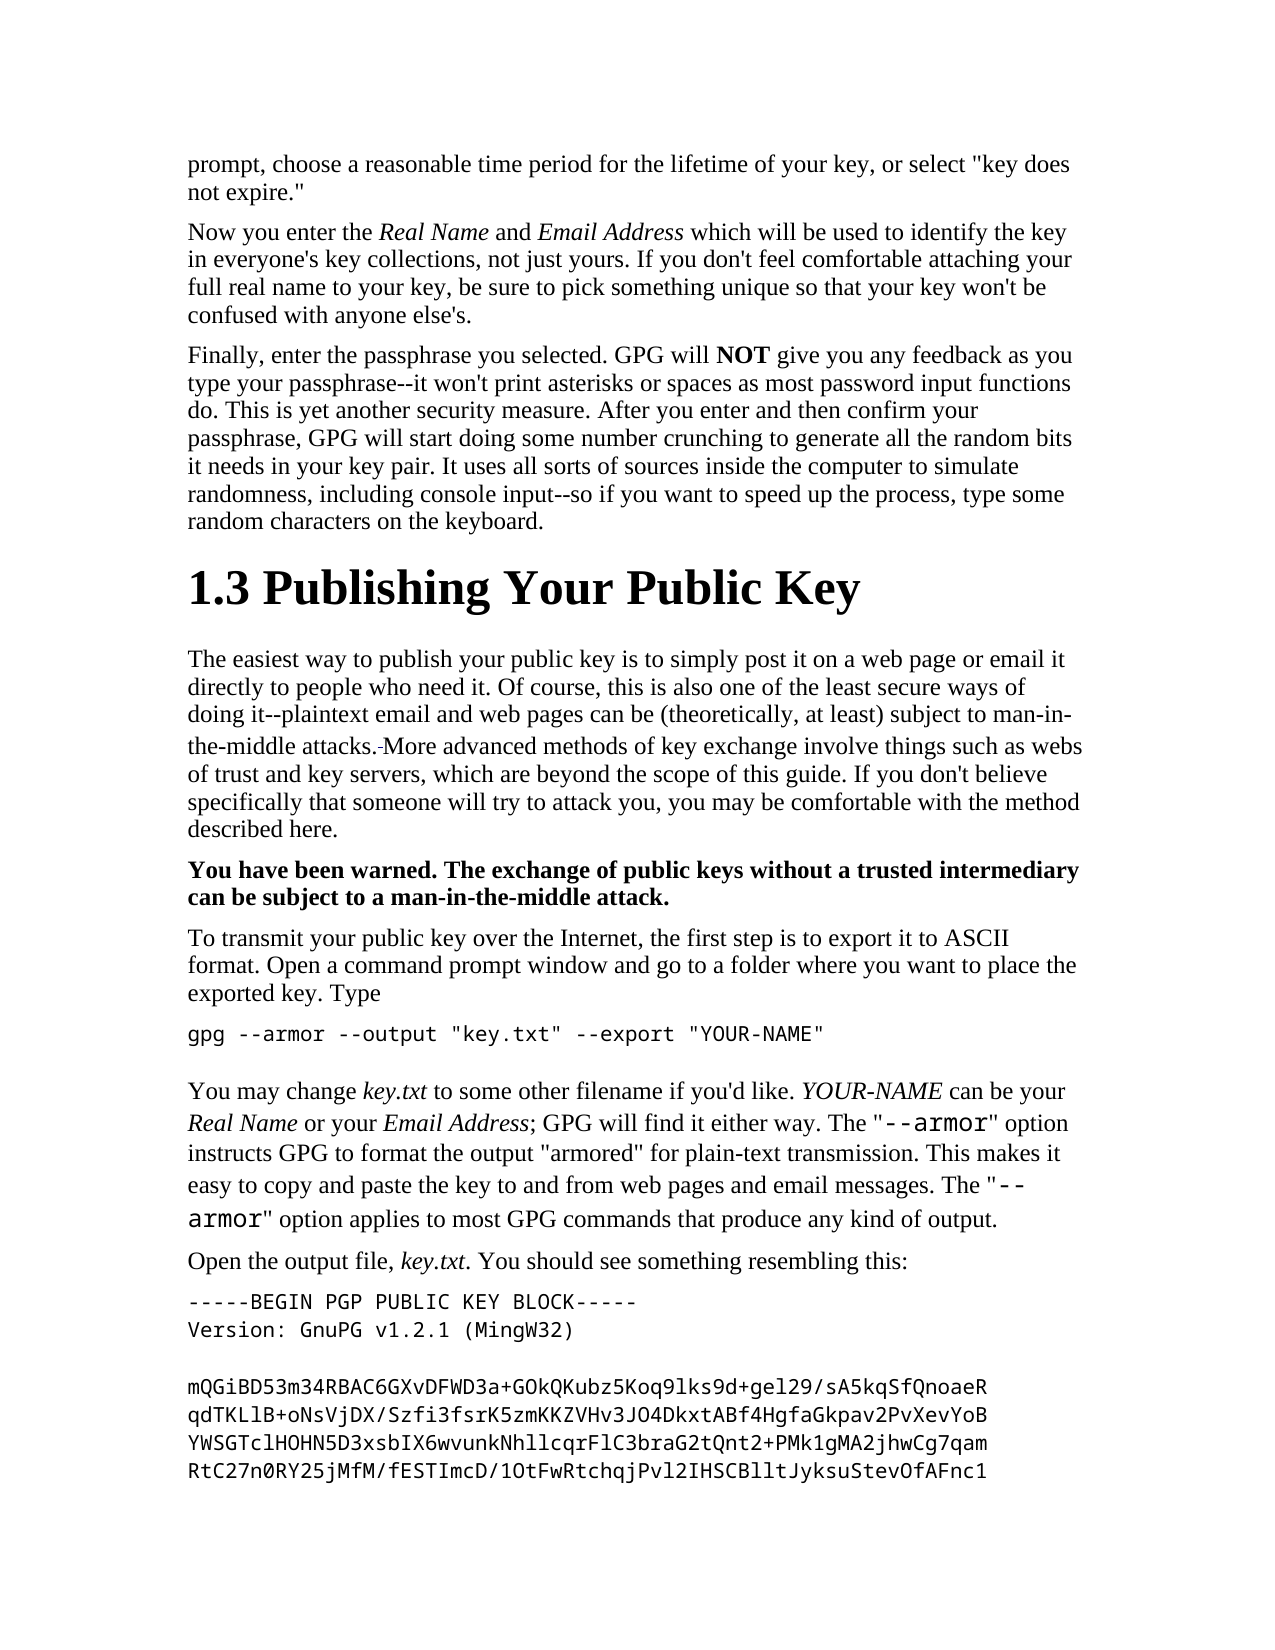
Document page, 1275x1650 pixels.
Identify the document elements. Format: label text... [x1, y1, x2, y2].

text prompt, choose a reasonable time period for the lifetime of your key, or select "key does not expire." [187, 150, 1087, 205]
text The easiest way to publish your public key is to simply post it on a web page or email it directly to people who need it. Of course, this is also one of the least secure ways of doing it--plaintext email and web pages can be (theoretically, at least) subject to man-in-the-middle attacks. More advanced methods of key exchange involve things such as webs of trust and key servers, which are beyond the scope of this guide. If you don't believe specifically that someone will try to attack you, you may be comfortable with the method described here. [187, 645, 1087, 843]
text gpg --armor --output "key.txt" --export "YOUR-NAME" [187, 1019, 1087, 1048]
text You have been warned. The exchange of public keys without a trusted intermediary can be subject to a man-in-the-middle attack. [187, 856, 1087, 911]
text Finally, enter the passphrase you selected. GPG will NOT give you any feedback as you type your passphrase--it won't print asterisks or spaces as most password input functions do. This is yet another security measure. After you enter and then confirm your passphrase, GPG will start doing some number crunching to generate all the random bits it needs in your key pair. It uses all sorts of sources inside the computer to simulate randomness, including console input--so if you want to speed up the process, type some random characters on the keyboard. [187, 341, 1087, 535]
text qdTKLlB+oNsVjDX/Szfi3fsrK5zmKKZVHv3JO4DkxtABf4HgfaGkpav2PvXevYoB [187, 1400, 1087, 1428]
text You may change key.txt to some other filename if you'd like. YOUR-NAME can be your Real Name or your Email Address; GPG will find it either way. The "--armor" option instructs GPG to format the output "armored" for plain-text transmission. This makes it easy to copy and paste the key to and from web pages and email messages. The "--armor" option applies to most GPG commands that produce any kind of output. [187, 1077, 1087, 1234]
text Open the output file, key.txt. You should see something resembling this: [187, 1247, 1087, 1274]
text Version: GnuPG v1.2.1 (MingW32) [187, 1315, 1087, 1343]
text Now you enter the Real Name and Email Address which will be used to identify the key in everyone's key collections, not just yours. If you don't feel comfortable attaching your full real name to your key, be sure to pick something unique so that your key won't be confused with anyone else's. [187, 218, 1087, 329]
subtitle 1.3 Publishing Your Public Key [187, 560, 1087, 615]
text -----BEGIN PGP PUBLIC KEY BLOCK----- [187, 1287, 1087, 1315]
text To transmit your public key over the Internet, the first step is to export it to ASCII format. Open a command prompt window and go to a folder where you want to place the exported key. Type [187, 924, 1087, 1007]
text mQGiBD53m34RBAC6GXvDFWD3a+GOkQKubz5Koq9lks9d+gel29/sA5kqSfQnoaeR [187, 1372, 1087, 1400]
text RtC27n0RY25jMfM/fESTImcD/1OtFwRtchqjPvl2IHSCBlltJyksuStevOfAFnc1 [187, 1456, 1087, 1485]
text YWSGTclHOHN5D3xsbIX6wvunkNhllcqrFlC3braG2tQnt2+PMk1gMA2jhwCg7qam [187, 1428, 1087, 1456]
